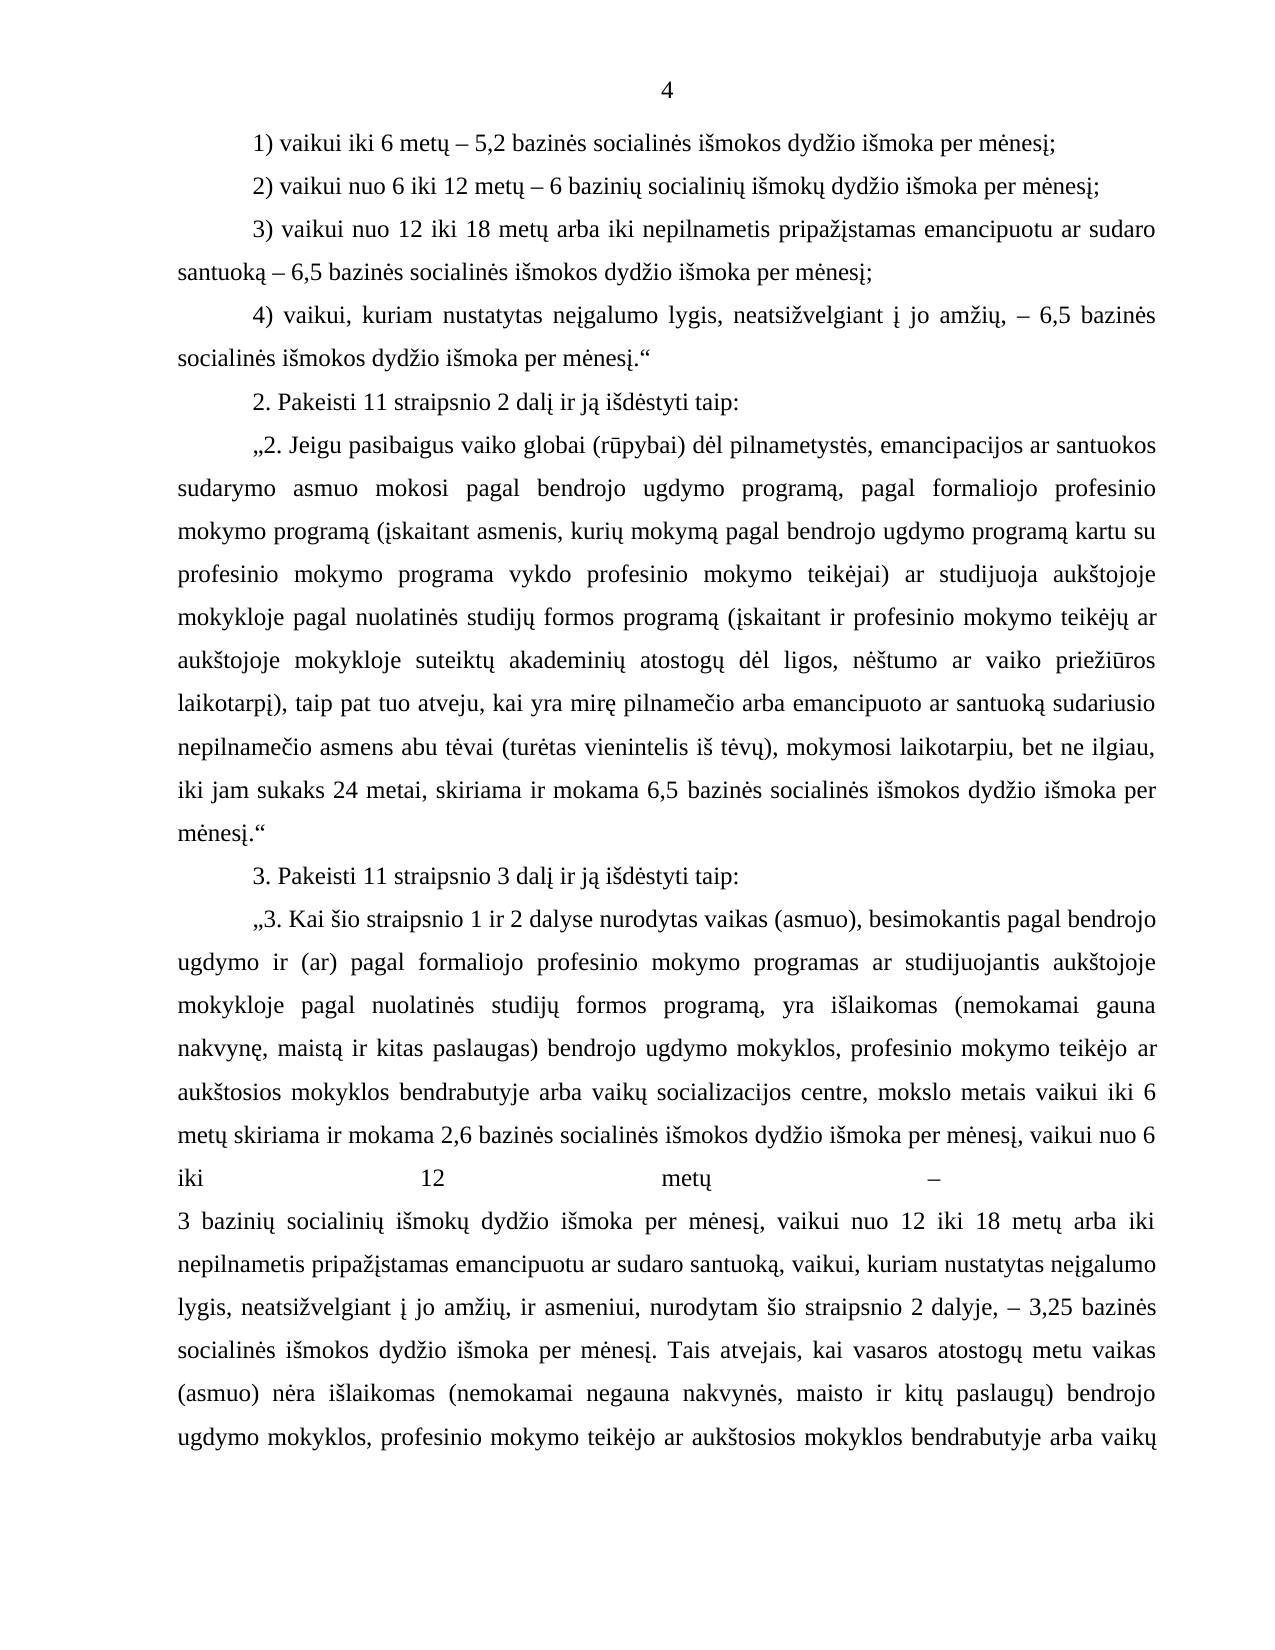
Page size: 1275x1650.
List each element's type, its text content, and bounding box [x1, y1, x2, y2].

text „2. Jeigu pasibaigus vaiko globai (rūpybai) dėl pilnametystės, emancipacijos ar santuokos sudarymo asmuo mokosi pagal bendrojo ugdymo programą, pagal formaliojo profesinio mokymo programą (įskaitant asmenis, kurių mokymą pagal bendrojo ugdymo programą kartu su profesinio mokymo programa vykdo profesinio mokymo teikėjai) ar studijuoja aukštojoje mokykloje pagal nuolatinės studijų formos programą (įskaitant ir profesinio mokymo teikėjų ar aukštojoje mokykloje suteiktų akademinių atostogų dėl ligos, nėštumo ar vaiko priežiūros laikotarpį), taip pat tuo atveju, kai yra mirę pilnamečio arba emancipuoto ar santuoką sudariusio nepilnamečio asmens abu tėvai (turėtas vienintelis iš tėvų), mokymosi laikotarpiu, bet ne ilgiau, iki jam sukaks 24 metai, skiriama ir mokama 6,5 bazinės socialinės išmokos dydžio išmoka per mėnesį.“ [177, 430, 1157, 847]
text „3. Kai šio straipsnio 1 ir 2 dalyse nurodytas vaikas (asmuo), besimokantis pagal bendrojo ugdymo ir (ar) pagal formaliojo profesinio mokymo programas ar studijuojantis aukštojoje mokykloje pagal nuolatinės studijų formos programą, yra išlaikomas (nemokamai gauna nakvynę, maistą ir kitas paslaugas) bendrojo ugdymo mokyklos, profesinio mokymo teikėjo ar aukštosios mokyklos bendrabutyje arba vaikų socializacijos centre, mokslo metais vaikui iki 6 metų skiriama ir mokama 2,6 bazinės socialinės išmokos dydžio išmoka per mėnesį, vaikui nuo 6 iki 12 metų – 3 bazinių socialinių išmokų dydžio išmoka per mėnesį, vaikui nuo 12 iki 18 metų arba iki nepilnametis pripažįstamas emancipuotu ar sudaro santuoką, vaikui, kuriam nustatytas neįgalumo lygis, neatsižvelgiant į jo amžių, ir asmeniui, nurodytam šio straipsnio 2 dalyje, – 3,25 bazinės socialinės išmokos dydžio išmoka per mėnesį. Tais atvejais, kai vasaros atostogų metu vaikas (asmuo) nėra išlaikomas (nemokamai negauna nakvynės, maisto ir kitų paslaugų) bendrojo ugdymo mokyklos, profesinio mokymo teikėjo ar aukštosios mokyklos bendrabutyje arba vaikų [177, 904, 1157, 1450]
text 1) vaikui iki 6 metų – 5,2 bazinės socialinės išmokos dydžio išmoka per mėnesį; [177, 128, 1157, 157]
text 2. Pakeisti 11 straipsnio 2 dalį ir ją išdėstyti taip: [177, 387, 1157, 415]
text 4) vaikui, kuriam nustatytas neįgalumo lygis, neatsižvelgiant į jo amžių, – 6,5 bazinės socialinės išmokos dydžio išmoka per mėnesį.“ [177, 300, 1157, 372]
text 3. Pakeisti 11 straipsnio 3 dalį ir ją išdėstyti taip: [177, 861, 1157, 890]
text 3) vaikui nuo 12 iki 18 metų arba iki nepilnametis pripažįstamas emancipuotu ar sudaro santuoką – 6,5 bazinės socialinės išmokos dydžio išmoka per mėnesį; [177, 214, 1157, 286]
text 2) vaikui nuo 6 iki 12 metų – 6 bazinių socialinių išmokų dydžio išmoka per mėnesį; [177, 171, 1157, 200]
